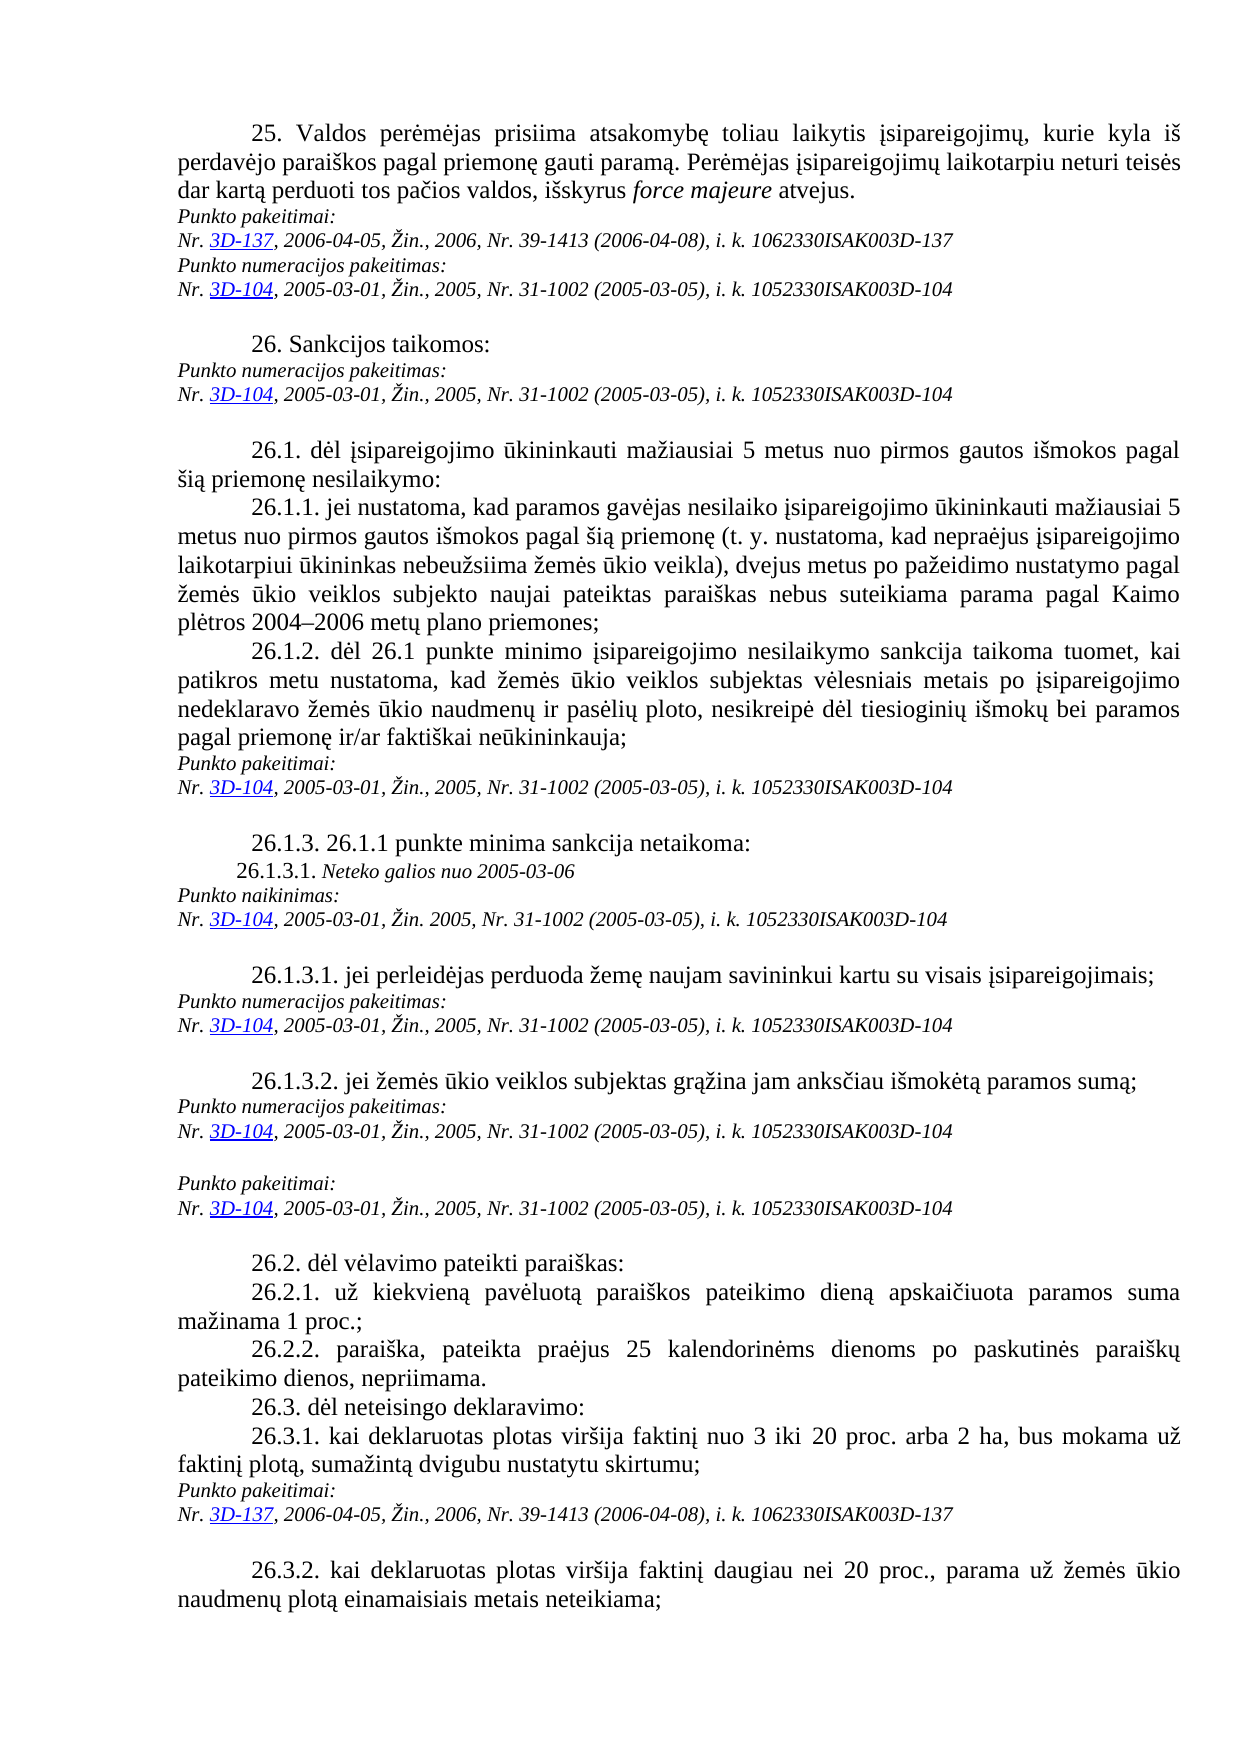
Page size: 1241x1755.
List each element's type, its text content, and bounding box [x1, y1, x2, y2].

text Nr. 3D-104, 2005-03-01, Žin., 2005, Nr. 31-1002 (2005-03-05), i. k. 1052330ISAK003D-104 [177, 775, 1181, 799]
text Nr. 3D-137, 2006-04-05, Žin., 2006, Nr. 39-1413 (2006-04-08), i. k. 1062330ISAK003D-137 [177, 1502, 1181, 1526]
text Nr. 3D-137, 2006-04-05, Žin., 2006, Nr. 39-1413 (2006-04-08), i. k. 1062330ISAK003D-137 [177, 228, 1181, 252]
text 26.1.3.1. Neteko galios nuo 2005-03-06 [177, 857, 1181, 883]
text 26.2.1. už kiekvieną pavėluotą paraiškos pateikimo dieną apskaičiuota paramos suma mažinama 1 proc.; [177, 1277, 1181, 1334]
text Nr. 3D-104, 2005-03-01, Žin., 2005, Nr. 31-1002 (2005-03-05), i. k. 1052330ISAK003D-104 [177, 1118, 1181, 1143]
text 26.3. dėl neteisingo deklaravimo: [177, 1392, 1181, 1421]
text 26.1.3.2. jei žemės ūkio veiklos subjektas grąžina jam anksčiau išmokėtą paramos sumą; [177, 1066, 1181, 1094]
text Nr. 3D-104, 2005-03-01, Žin., 2005, Nr. 31-1002 (2005-03-05), i. k. 1052330ISAK003D-104 [177, 1013, 1181, 1037]
text Nr. 3D-104, 2005-03-01, Žin., 2005, Nr. 31-1002 (2005-03-05), i. k. 1052330ISAK003D-104 [177, 382, 1181, 406]
text 26.2. dėl vėlavimo pateikti paraiškas: [177, 1248, 1181, 1277]
text 26.1.3. 26.1.1 punkte minima sankcija netaikoma: [177, 828, 1181, 857]
text Nr. 3D-104, 2005-03-01, Žin., 2005, Nr. 31-1002 (2005-03-05), i. k. 1052330ISAK003D-104 [177, 277, 1181, 301]
text 26.1.2. dėl 26.1 punkte minimo įsipareigojimo nesilaikymo sankcija taikoma tuomet, kai patikros metu nustatoma, kad žemės ūkio veiklos subjektas vėlesniais metais po įsipareigojimo nedeklaravo žemės ūkio naudmenų ir pasėlių ploto, nesikreipė dėl tiesioginių išmokų bei paramos pagal priemonę ir/ar faktiškai neūkininkauja; [177, 636, 1181, 751]
text Nr. 3D-104, 2005-03-01, Žin. 2005, Nr. 31-1002 (2005-03-05), i. k. 1052330ISAK003D-104 [177, 907, 1181, 931]
text Punkto numeracijos pakeitimas: [177, 358, 1181, 382]
text Punkto pakeitimai: [177, 204, 1181, 228]
text 25. Valdos perėmėjas prisiima atsakomybę toliau laikytis įsipareigojimų, kurie kyla iš perdavėjo paraiškos pagal priemonę gauti paramą. Perėmėjas įsipareigojimų laikotarpiu neturi teisės dar kartą perduoti tos pačios valdos, išskyrus force majeure atvejus. [177, 118, 1181, 204]
text Punkto pakeitimai: [177, 1171, 1181, 1195]
text Punkto naikinimas: [177, 883, 1181, 907]
text Punkto numeracijos pakeitimas: [177, 252, 1181, 277]
text 26.2.2. paraiška, pateikta praėjus 25 kalendorinėms dienoms po paskutinės paraiškų pateikimo dienos, nepriimama. [177, 1334, 1181, 1392]
text Punkto numeracijos pakeitimas: [177, 989, 1181, 1013]
text 26. Sankcijos taikomos: [177, 329, 1181, 358]
text Punkto numeracijos pakeitimas: [177, 1094, 1181, 1118]
text Punkto pakeitimai: [177, 751, 1181, 775]
text Punkto pakeitimai: [177, 1478, 1181, 1502]
text 26.1. dėl įsipareigojimo ūkininkauti mažiausiai 5 metus nuo pirmos gautos išmokos pagal šią priemonę nesilaikymo: [177, 435, 1181, 492]
text 26.3.2. kai deklaruotas plotas viršija faktinį daugiau nei 20 proc., parama už žemės ūkio naudmenų plotą einamaisiais metais neteikiama; [177, 1555, 1181, 1613]
text Nr. 3D-104, 2005-03-01, Žin., 2005, Nr. 31-1002 (2005-03-05), i. k. 1052330ISAK003D-104 [177, 1195, 1181, 1219]
text 26.3.1. kai deklaruotas plotas viršija faktinį nuo 3 iki 20 proc. arba 2 ha, bus mokama už faktinį plotą, sumažintą dvigubu nustatytu skirtumu; [177, 1421, 1181, 1478]
text 26.1.3.1. jei perleidėjas perduoda žemę naujam savininkui kartu su visais įsipareigojimais; [177, 960, 1181, 989]
text 26.1.1. jei nustatoma, kad paramos gavėjas nesilaiko įsipareigojimo ūkininkauti mažiausiai 5 metus nuo pirmos gautos išmokos pagal šią priemonę (t. y. nustatoma, kad nepraėjus įsipareigojimo laikotarpiui ūkininkas nebeužsiima žemės ūkio veikla), dvejus metus po pažeidimo nustatymo pagal žemės ūkio veiklos subjekto naujai pateiktas paraiškas nebus suteikiama parama pagal Kaimo plėtros 2004–2006 metų plano priemones; [177, 492, 1181, 636]
